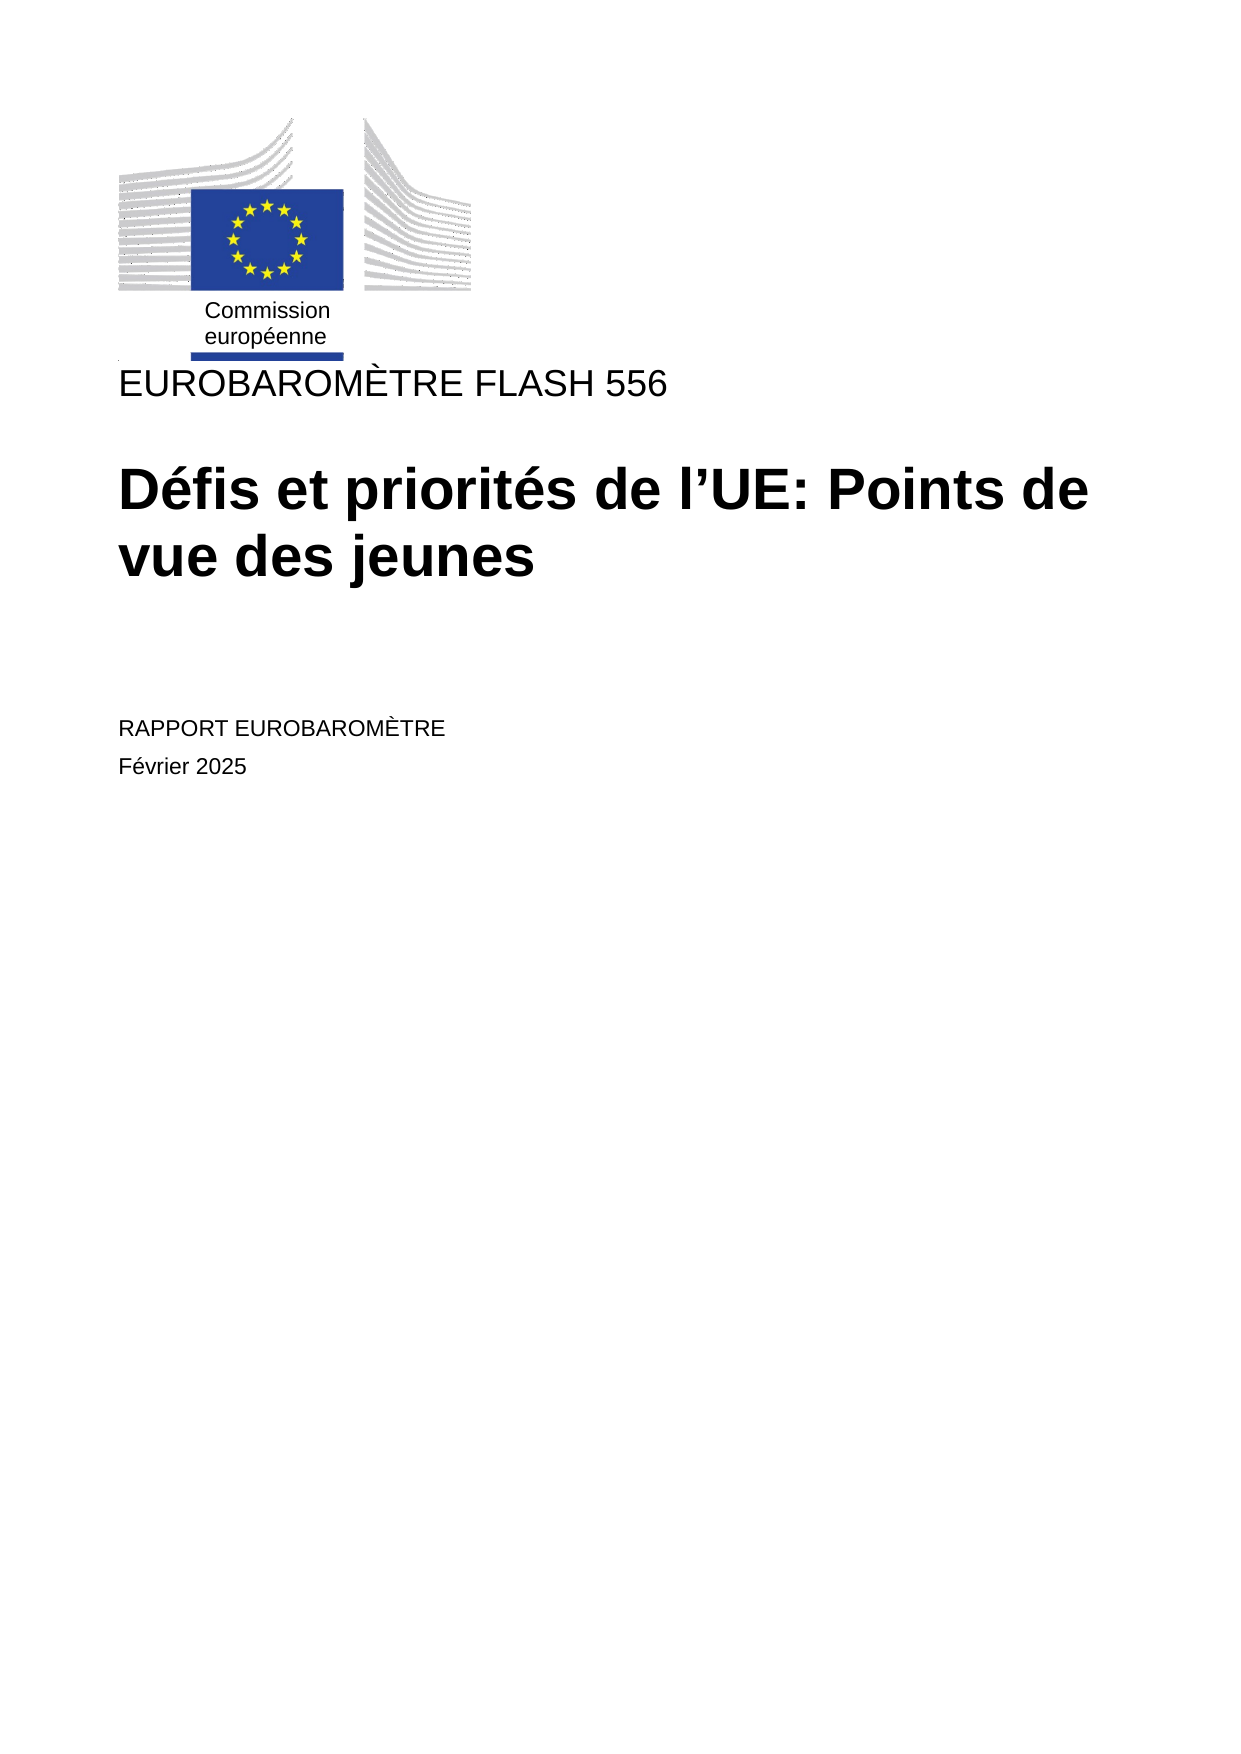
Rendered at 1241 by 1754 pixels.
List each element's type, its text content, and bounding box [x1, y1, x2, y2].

picture [118, 118, 471, 361]
text Février 2025 [118, 753, 1122, 780]
text RAPPORT EUROBAROMÈTRE [118, 715, 1122, 741]
text Défis et priorités de l’UE: Points de vue des jeunes [118, 454, 1122, 588]
text EUROBAROMÈTRE FLASH 556 [118, 124, 1122, 404]
